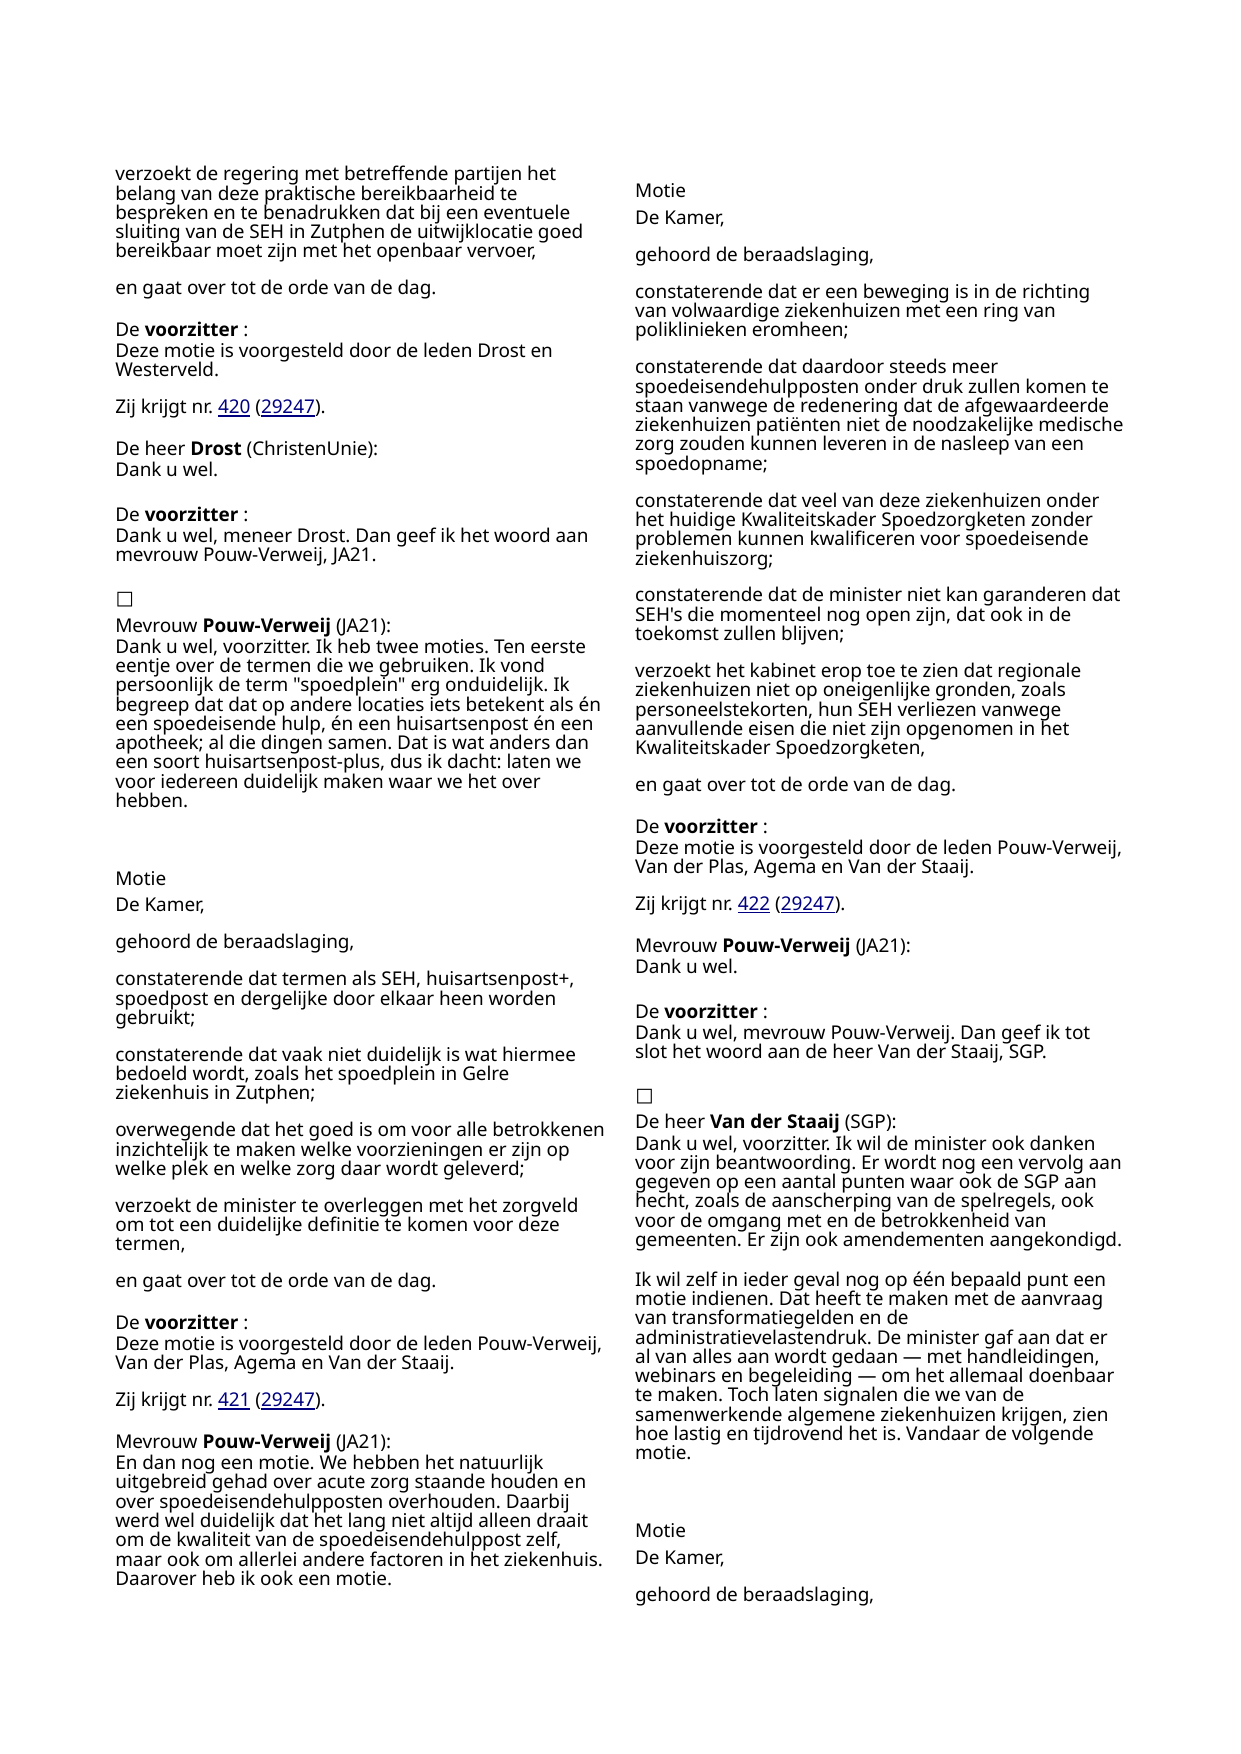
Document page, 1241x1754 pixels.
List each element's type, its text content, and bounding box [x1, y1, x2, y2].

text en gaat over tot de orde van de dag. [635, 776, 1125, 795]
text Motie [635, 177, 1125, 203]
text Ik wil zelf in ieder geval nog op één bepaald punt een motie indienen. Dat heeft te maken met de aanvraag van transformatiegelden en de administratievelastendruk. De minister gaf aan dat er al van alles aan wordt gedaan — met handleidingen, webinars en begeleiding — om het allemaal doenbaar te maken. Toch laten signalen die we van de samenwerkende algemene ziekenhuizen krijgen, zien hoe lastig en tijdrovend het is. Vandaar de volgende motie. [635, 1271, 1125, 1463]
text Dank u wel, voorzitter. Ik wil de minister ook danken voor zijn beantwoording. Er wordt nog een vervolg aan gegeven op een aantal punten waar ook de SGP aan hecht, zoals de aanscherping van de spelregels, ook voor de omgang met en de betrokkenheid van gemeenten. Er zijn ook amendementen aangekondigd. [635, 1134, 1125, 1250]
text Motie [635, 1517, 1125, 1543]
text verzoekt de minister te overleggen met het zorgveld om tot een duidelijke definitie te komen voor deze termen, [115, 1197, 605, 1255]
text Mevrouw Pouw-Verweij (JA21): [115, 1428, 605, 1454]
text De voorzitter : [115, 316, 605, 342]
text De voorzitter : [115, 501, 605, 527]
text gehoord de beraadslaging, [635, 246, 1125, 265]
text Dank u wel, voorzitter. Ik heb twee moties. Ten eerste eentje over de termen die we gebruiken. Ik vond persoonlijk de term "spoedplein" erg onduidelijk. Ik begreep dat dat op andere locaties iets betekent als én een spoedeisende hulp, én een huisartsenpost én een apotheek; al die dingen samen. Dat is wat anders dan een soort huisartsenpost-plus, dus ik dacht: laten we voor iedereen duidelijk maken waar we het over hebben. [115, 638, 605, 811]
text Dank u wel, meneer Drost. Dan geef ik het woord aan mevrouw Pouw-Verweij, JA21. [115, 527, 605, 566]
text overwegende dat het goed is om voor alle betrokkenen inzichtelijk te maken welke voorzieningen er zijn op welke plek en welke zorg daar wordt geleverd; [115, 1121, 605, 1179]
text Dank u wel, mevrouw Pouw-Verweij. Dan geef ik tot slot het woord aan de heer Van der Staaij, SGP. [635, 1024, 1125, 1062]
text en gaat over tot de orde van de dag. [115, 1272, 605, 1292]
text Motie [115, 865, 605, 890]
text Mevrouw Pouw-Verweij (JA21): [635, 932, 1125, 958]
text constaterende dat de minister niet kan garanderen dat SEH's die momenteel nog open zijn, dat ook in de toekomst zullen blijven; [635, 586, 1125, 644]
text verzoekt de regering met betreffende partijen het belang van deze praktische bereikbaarheid te bespreken en te benadrukken dat bij een eventuele sluiting van de SEH in Zutphen de uitwijklocatie goed bereikbaar moet zijn met het openbaar vervoer, [115, 165, 605, 262]
text De Kamer, [635, 209, 1125, 228]
text Deze motie is voorgesteld door de leden Drost en Westerveld. [115, 342, 605, 381]
text constaterende dat veel van deze ziekenhuizen onder het huidige Kwaliteitskader Spoedzorgketen zonder problemen kunnen kwalificeren voor spoedeisende ziekenhuiszorg; [635, 492, 1125, 569]
text Zij krijgt nr. 420 (29247). [115, 398, 605, 418]
text De heer Van der Staaij (SGP): [635, 1109, 1125, 1134]
text ⬜ [115, 586, 605, 612]
text De voorzitter : [115, 1309, 605, 1335]
text Dank u wel. [115, 461, 605, 480]
text constaterende dat termen als SEH, huisartsenpost+, spoedpost en dergelijke door elkaar heen worden gebruikt; [115, 970, 605, 1028]
text Mevrouw Pouw-Verweij (JA21): [115, 612, 605, 638]
text Deze motie is voorgesteld door de leden Pouw-Verweij, Van der Plas, Agema en Van der Staaij. [115, 1335, 605, 1374]
text En dan nog een motie. We hebben het natuurlijk uitgebreid gehad over acute zorg staande houden en over spoedeisendehulpposten overhouden. Daarbij werd wel duidelijk dat het lang niet altijd alleen draait om de kwaliteit van de spoedeisendehulppost zelf, maar ook om allerlei andere factoren in het ziekenhuis. Daarover heb ik ook een motie. [115, 1454, 605, 1589]
text constaterende dat er een beweging is in de richting van volwaardige ziekenhuizen met een ring van poliklinieken eromheen; [635, 283, 1125, 341]
text constaterende dat daardoor steeds meer spoedeisendehulpposten onder druk zullen komen te staan vanwege de redenering dat de afgewaardeerde ziekenhuizen patiënten niet de noodzakelijke medische zorg zouden kunnen leveren in de nasleep van een spoedopname; [635, 358, 1125, 474]
text gehoord de beraadslaging, [635, 1586, 1125, 1605]
text constaterende dat vaak niet duidelijk is wat hiermee bedoeld wordt, zoals het spoedplein in Gelre ziekenhuis in Zutphen; [115, 1046, 605, 1104]
text De heer Drost (ChristenUnie): [115, 435, 605, 461]
text gehoord de beraadslaging, [115, 933, 605, 953]
text De voorzitter : [635, 998, 1125, 1024]
text Zij krijgt nr. 421 (29247). [115, 1391, 605, 1411]
text De Kamer, [115, 896, 605, 916]
text De Kamer, [635, 1549, 1125, 1568]
text Dank u wel. [635, 958, 1125, 977]
text ⬜ [635, 1083, 1125, 1109]
text De voorzitter : [635, 813, 1125, 839]
text verzoekt het kabinet erop toe te zien dat regionale ziekenhuizen niet op oneigenlijke gronden, zoals personeelstekorten, hun SEH verliezen vanwege aanvullende eisen die niet zijn opgenomen in het Kwaliteitskader Spoedzorgketen, [635, 662, 1125, 758]
text Zij krijgt nr. 422 (29247). [635, 895, 1125, 914]
text en gaat over tot de orde van de dag. [115, 279, 605, 299]
text Deze motie is voorgesteld door de leden Pouw-Verweij, Van der Plas, Agema en Van der Staaij. [635, 839, 1125, 877]
